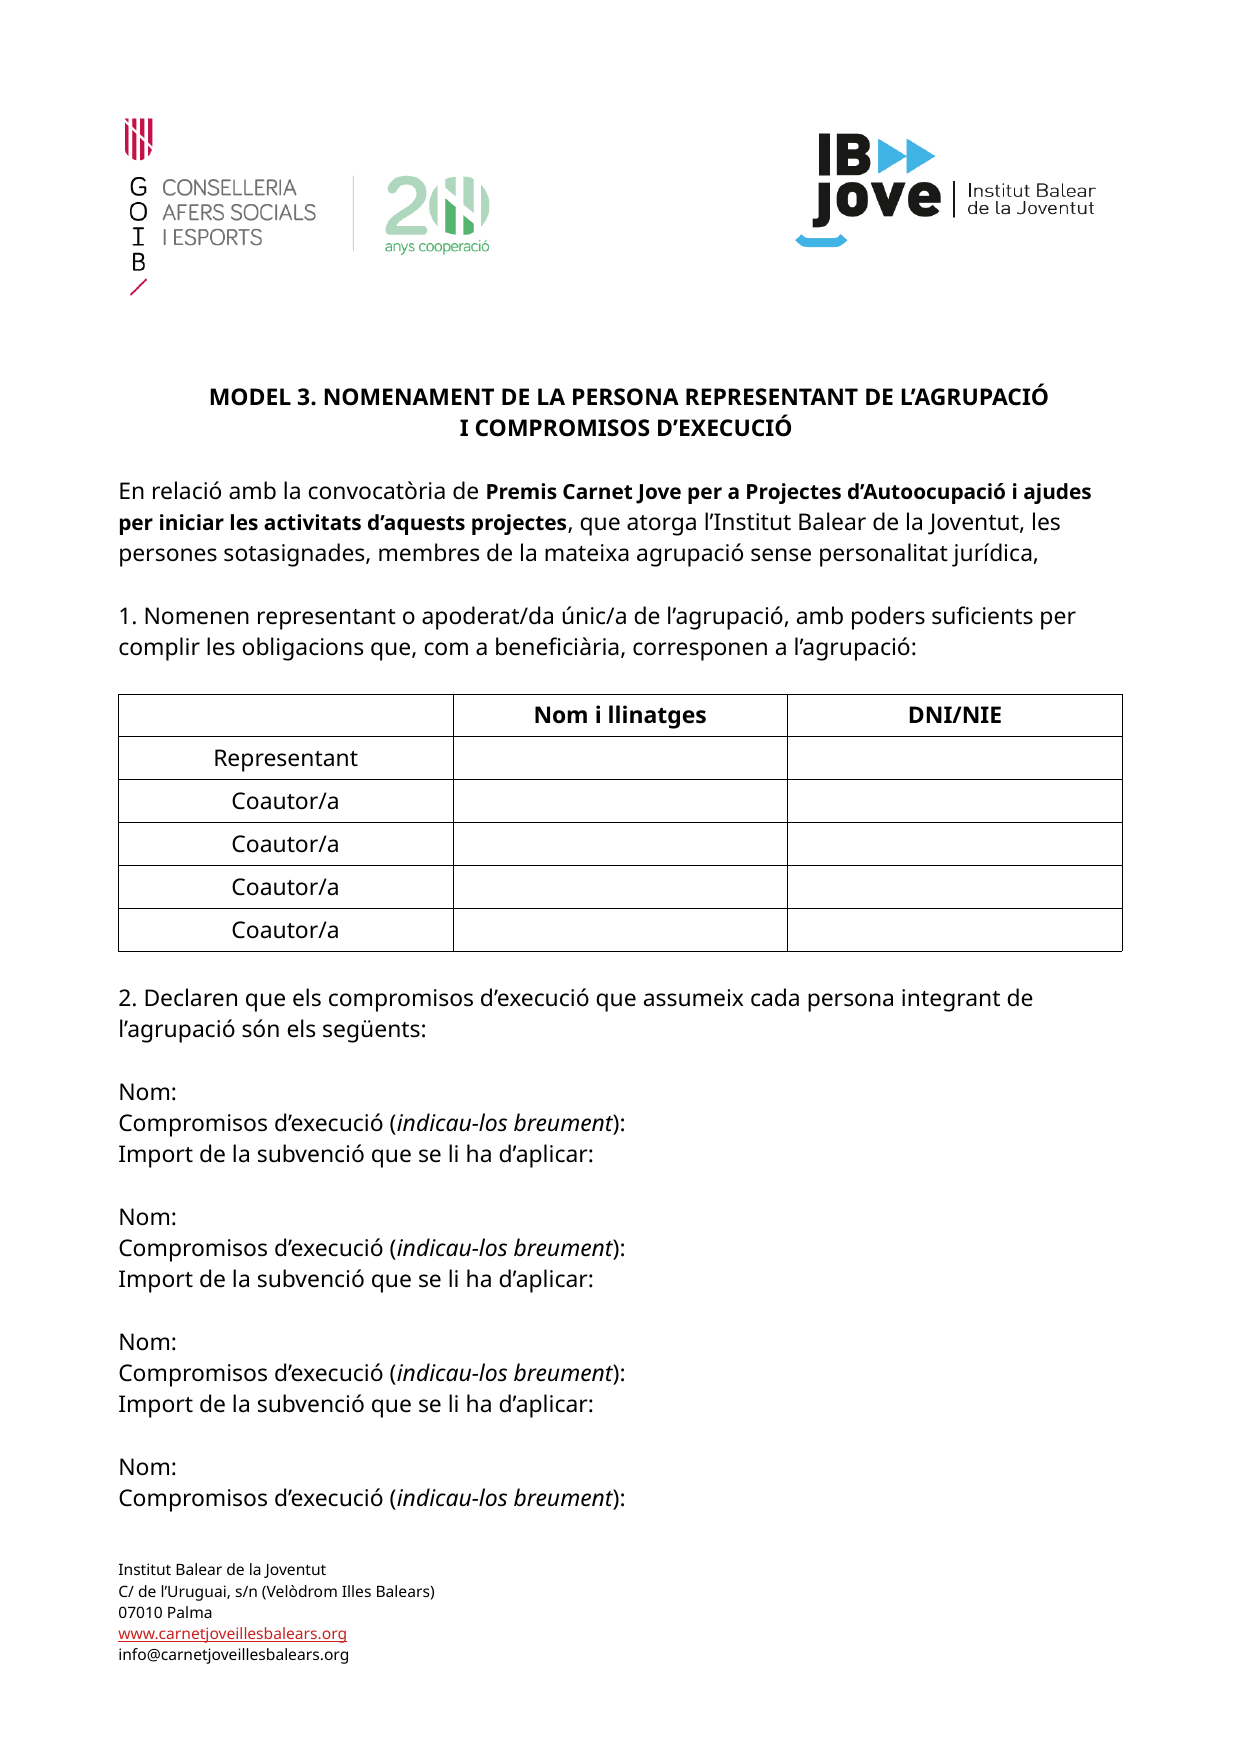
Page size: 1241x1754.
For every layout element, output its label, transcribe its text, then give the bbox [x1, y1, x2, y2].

text Import de la subvenció que se li ha d’aplicar: [118, 1263, 1122, 1294]
table_cell [788, 737, 1122, 779]
table_cell Coautor/a [119, 909, 453, 951]
table_cell Coautor/a [119, 780, 453, 822]
table_cell [454, 823, 787, 865]
text Nom: [118, 1326, 1122, 1357]
picture [775, 118, 1118, 263]
text Compromisos d’execució (indicau-los breument): [118, 1482, 1122, 1513]
table_cell [454, 909, 787, 951]
table_cell [788, 866, 1122, 908]
table_cell [788, 909, 1122, 951]
table_cell Coautor/a [119, 823, 453, 865]
table_header Nom i llinatges [454, 695, 787, 736]
table_cell Representant [119, 737, 453, 779]
text MODEL 3. NOMENAMENT DE LA PERSONA REPRESENTANT DE L’AGRUPACIÓ [118, 381, 1140, 412]
picture [125, 118, 490, 296]
text Import de la subvenció que se li ha d’aplicar: [118, 1138, 1122, 1169]
table_header DNI/NIE [788, 695, 1122, 736]
text Import de la subvenció que se li ha d’aplicar: [118, 1388, 1122, 1419]
text 2. Declaren que els compromisos d’execució que assumeix cada persona integrant de l’agrupació són els següents: [118, 982, 1122, 1044]
text 1. Nomenen representant o apoderat/da únic/a de l’agrupació, amb poders suficients per complir les obligacions que, com a beneficiària, corresponen a l’agrupació: [118, 600, 1122, 662]
text Nom: [118, 1201, 1122, 1232]
table_header [103, 118, 591, 324]
text Nom: [118, 1076, 1122, 1107]
table_cell Coautor/a [119, 866, 453, 908]
table_cell [454, 780, 787, 822]
text Compromisos d’execució (indicau-los breument): [118, 1107, 1122, 1138]
table_header [119, 695, 453, 736]
text En relació amb la convocatòria de Premis Carnet Jove per a Projectes d’Autoocupació i ajudes per iniciar les activitats d’aquests projectes, que atorga l’Institut Balear de la Joventut, les persones sotasignades, membres de la mateixa agrupació sense personalitat jurídica, [118, 475, 1122, 569]
table_cell [454, 866, 787, 908]
table_header [591, 118, 1181, 324]
table_cell [454, 737, 787, 779]
text Nom: [118, 1451, 1122, 1482]
table_cell [788, 780, 1122, 822]
table_cell [788, 823, 1122, 865]
text I COMPROMISOS D’EXECUCIÓ [118, 412, 1140, 444]
text Compromisos d’execució (indicau-los breument): [118, 1232, 1122, 1263]
text Compromisos d’execució (indicau-los breument): [118, 1357, 1122, 1388]
